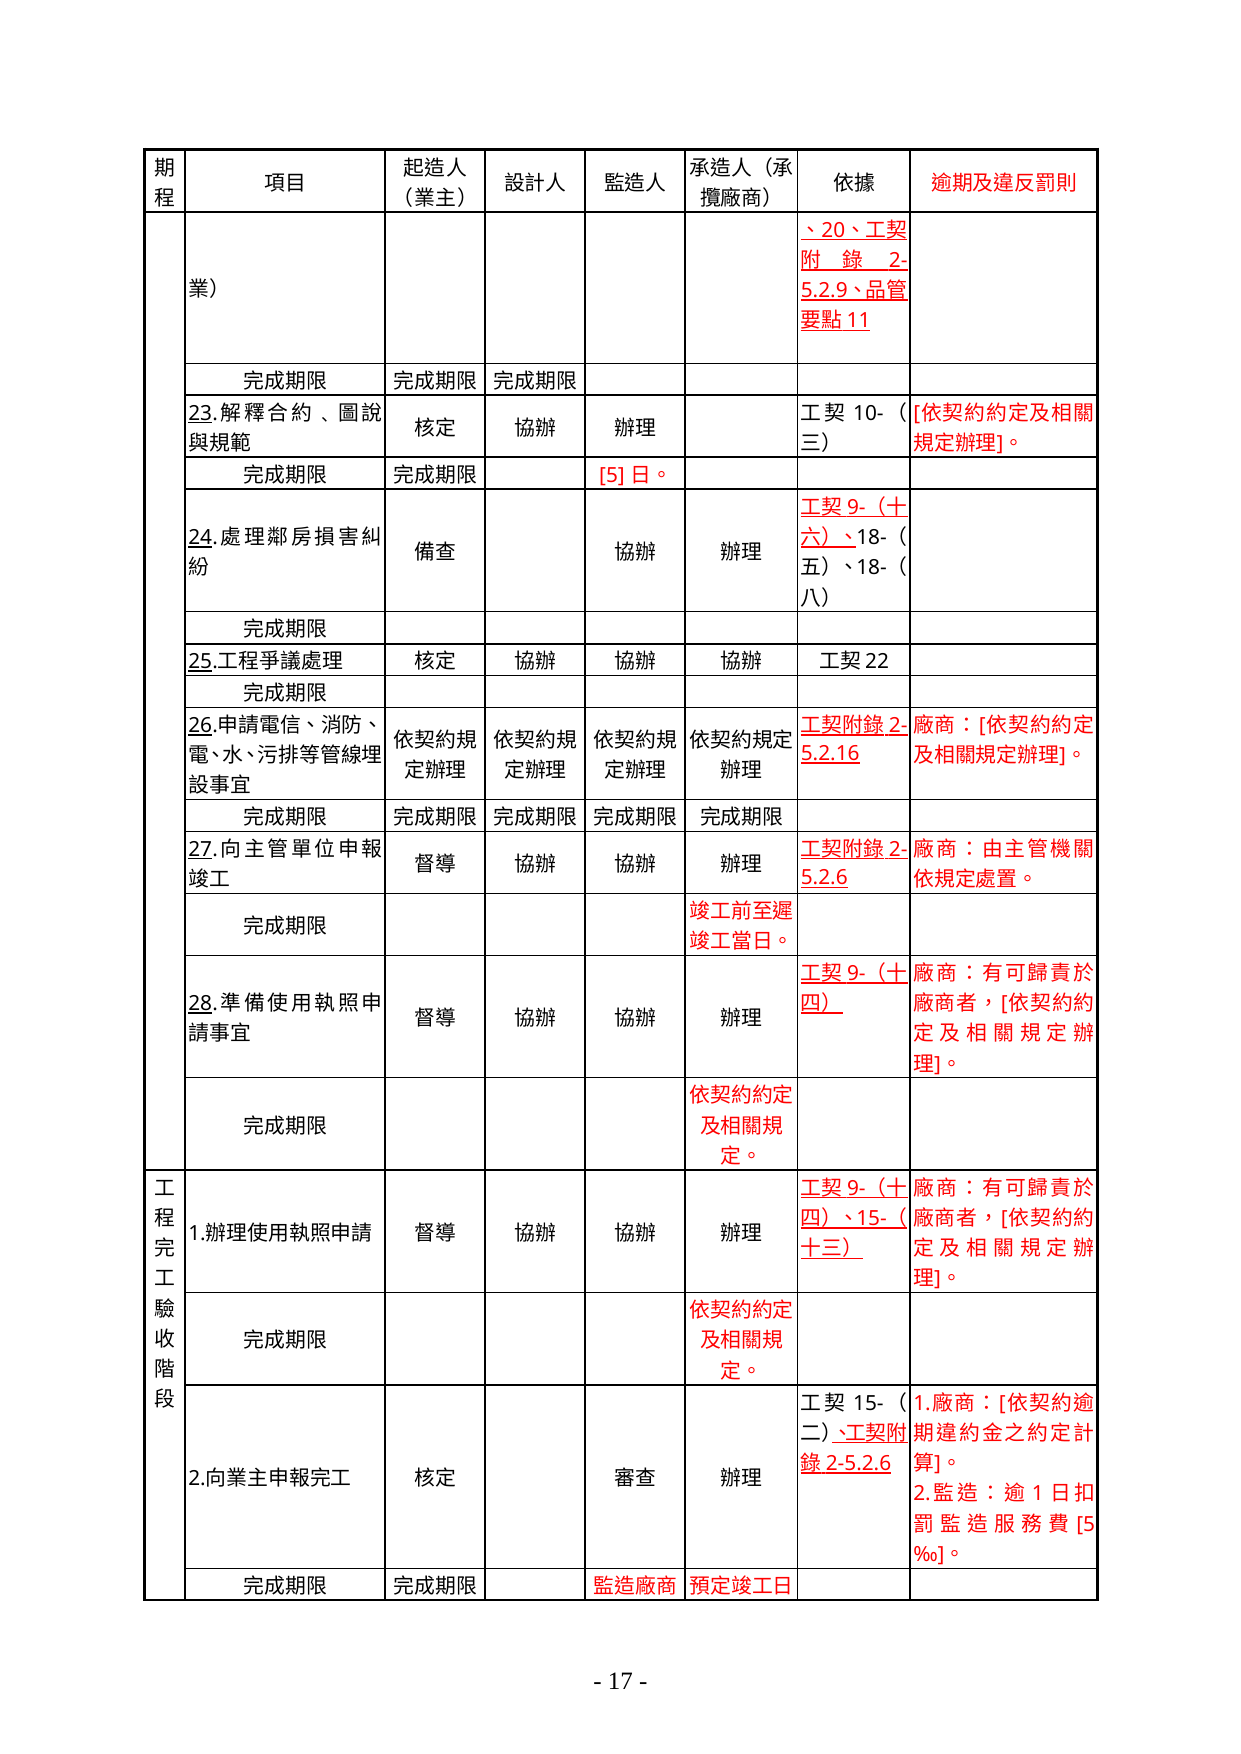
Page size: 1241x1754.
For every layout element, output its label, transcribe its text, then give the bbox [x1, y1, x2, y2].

table_cell [586, 676, 684, 706]
table_cell [911, 676, 1096, 706]
table_header 監造人 [586, 151, 684, 211]
table_cell [386, 612, 484, 643]
table_cell 27.向主管單位申報竣工 [186, 832, 384, 893]
table_cell [911, 894, 1096, 954]
table_cell 完成期限 [186, 1569, 384, 1599]
table_cell 工程完工驗收階段 [146, 1171, 184, 1599]
table_cell [386, 894, 484, 954]
table_cell 完成期限 [186, 800, 384, 831]
table_cell [798, 676, 909, 706]
table_cell [586, 894, 684, 954]
table_cell [486, 1078, 584, 1169]
table_cell [586, 612, 684, 643]
table_header 設計人 [486, 151, 584, 211]
table_cell 協辦 [586, 832, 684, 893]
table_cell [686, 364, 797, 394]
table_cell 完成期限 [186, 1293, 384, 1384]
table_header 起造人 （業主） [386, 151, 484, 211]
table_cell [798, 1293, 909, 1384]
table_cell [586, 213, 684, 362]
table_cell 依契約約定及相關規定。 [686, 1078, 797, 1169]
table_cell [798, 1569, 909, 1599]
table_cell 完成期限 [386, 1569, 484, 1599]
table_cell [911, 364, 1096, 394]
table_cell [5] 日。 [586, 458, 684, 488]
table_cell 完成期限 [186, 1078, 384, 1169]
table_cell [依契約約定及相關規定辦理]。 [911, 396, 1096, 456]
table_cell 、20、工契附錄2-5.2.9、品管要點11 [798, 213, 909, 362]
table_cell 完成期限 [586, 800, 684, 831]
table_cell 依契約規定辦理 [486, 708, 584, 799]
table_cell 協辦 [486, 956, 584, 1077]
table_cell 26.申請電信、消防、電、水、污排等管線埋設事宜 [186, 708, 384, 799]
table_header 逾期及違反罰則 [911, 151, 1096, 211]
table_cell 廠商：[依契約約定及相關規定辦理]。 [911, 708, 1096, 799]
table_cell 24.處理鄰房損害糾紛 [186, 490, 384, 611]
table_cell 廠商：由主管機關依規定處置。 [911, 832, 1096, 893]
table_cell 1.辦理使用執照申請 [186, 1171, 384, 1292]
table_cell 工契10-（三） [798, 396, 909, 456]
table_header 依據 [798, 151, 909, 211]
table_cell 完成期限 [386, 800, 484, 831]
table_cell [798, 894, 909, 954]
table_cell 核定 [386, 645, 484, 675]
table_cell 協辦 [586, 956, 684, 1077]
table_cell 完成期限 [386, 458, 484, 488]
table_cell [911, 612, 1096, 643]
table_cell 竣工前至遲竣工當日。 [686, 894, 797, 954]
table_cell 協辦 [686, 645, 797, 675]
table_cell [586, 1078, 684, 1169]
table_cell [386, 1293, 484, 1384]
table_cell 完成期限 [186, 894, 384, 954]
table_cell [911, 1569, 1096, 1599]
table_cell [911, 1078, 1096, 1169]
table_cell [686, 612, 797, 643]
table_cell 25.工程爭議處理 [186, 645, 384, 675]
table_cell 協辦 [586, 1171, 684, 1292]
table_cell [686, 458, 797, 488]
table_cell [386, 1078, 484, 1169]
table_header 項目 [186, 151, 384, 211]
table_cell 辦理 [586, 396, 684, 456]
table_cell [911, 490, 1096, 611]
table_cell 協辦 [586, 490, 684, 611]
table_cell 預定竣工日 [686, 1569, 797, 1599]
table_cell 辦理 [686, 490, 797, 611]
table_cell [798, 458, 909, 488]
table_cell 廠商：有可歸責於廠商者，[依契約約定及相關規定辦理]。 [911, 956, 1096, 1077]
table_cell 督導 [386, 1171, 484, 1292]
table_cell 依契約規定辦理 [386, 708, 484, 799]
table_cell 完成期限 [386, 364, 484, 394]
table_cell 1.廠商：[依契約逾期違約金之約定計算]。 2.監造：逾1日扣罰監造服務費[5 ‰]。 [911, 1386, 1096, 1567]
table_cell [798, 1078, 909, 1169]
table_cell [386, 676, 484, 706]
table_cell 工契15-（二）、工契附錄2-5.2.6 [798, 1386, 909, 1567]
table_cell 完成期限 [686, 800, 797, 831]
table_cell 工契22 [798, 645, 909, 675]
table_cell [486, 490, 584, 611]
table_cell 辦理 [686, 1386, 797, 1567]
table_cell 2.向業主申報完工 [186, 1386, 384, 1567]
table_cell 工契9-（十六）、18-（五）、18-（八） [798, 490, 909, 611]
table_cell 協辦 [486, 1171, 584, 1292]
table_cell 備查 [386, 490, 484, 611]
table_cell [798, 612, 909, 643]
table_cell 協辦 [586, 645, 684, 675]
table_header 期程 [146, 151, 184, 211]
table_cell 依契約規定辦理 [586, 708, 684, 799]
table_cell 完成期限 [186, 612, 384, 643]
table_cell [686, 676, 797, 706]
table_cell 協辦 [486, 832, 584, 893]
table_cell 工契9-（十四）、15-（十三） [798, 1171, 909, 1292]
table_cell [911, 800, 1096, 831]
table_cell 業） [186, 213, 384, 362]
table_cell [911, 213, 1096, 362]
table_cell 協辦 [486, 396, 584, 456]
table_cell [486, 894, 584, 954]
table_cell [486, 1293, 584, 1384]
table_cell 完成期限 [186, 364, 384, 394]
table_cell 廠商：有可歸責於廠商者，[依契約約定及相關規定辦理]。 [911, 1171, 1096, 1292]
table_cell 辦理 [686, 1171, 797, 1292]
table_cell [686, 396, 797, 456]
table_cell [798, 800, 909, 831]
table_cell [386, 213, 484, 362]
table_cell [798, 364, 909, 394]
table_header 承造人（承攬廠商） [686, 151, 797, 211]
table_cell 工契附錄2-5.2.6 [798, 832, 909, 893]
table_cell 工契附錄2-5.2.16 [798, 708, 909, 799]
table_cell 督導 [386, 832, 484, 893]
table_cell 完成期限 [186, 458, 384, 488]
table_cell 協辦 [486, 645, 584, 675]
table_cell [586, 1293, 684, 1384]
table_cell [486, 612, 584, 643]
table_cell 核定 [386, 1386, 484, 1567]
table_cell 28.準備使用執照申請事宜 [186, 956, 384, 1077]
table_cell [146, 213, 184, 1169]
table_cell [586, 364, 684, 394]
table_cell [486, 213, 584, 362]
table_cell 完成期限 [486, 364, 584, 394]
table_cell 核定 [386, 396, 484, 456]
table_cell 工契9-（十四） [798, 956, 909, 1077]
table_cell [486, 676, 584, 706]
table_cell [486, 1569, 584, 1599]
table_cell [486, 458, 584, 488]
table_cell 督導 [386, 956, 484, 1077]
table_cell 辦理 [686, 956, 797, 1077]
table_cell 監造廠商 [586, 1569, 684, 1599]
table_cell 依契約約定及相關規定。 [686, 1293, 797, 1384]
table_cell 23.解釋合約﹑圖說與規範 [186, 396, 384, 456]
table_cell 完成期限 [186, 676, 384, 706]
table_cell 審查 [586, 1386, 684, 1567]
table_cell [686, 213, 797, 362]
table_cell [911, 1293, 1096, 1384]
table_cell [911, 645, 1096, 675]
table_cell 依契約規定辦理 [686, 708, 797, 799]
table_cell 辦理 [686, 832, 797, 893]
table_cell [486, 1386, 584, 1567]
table_cell 完成期限 [486, 800, 584, 831]
table_cell [911, 458, 1096, 488]
